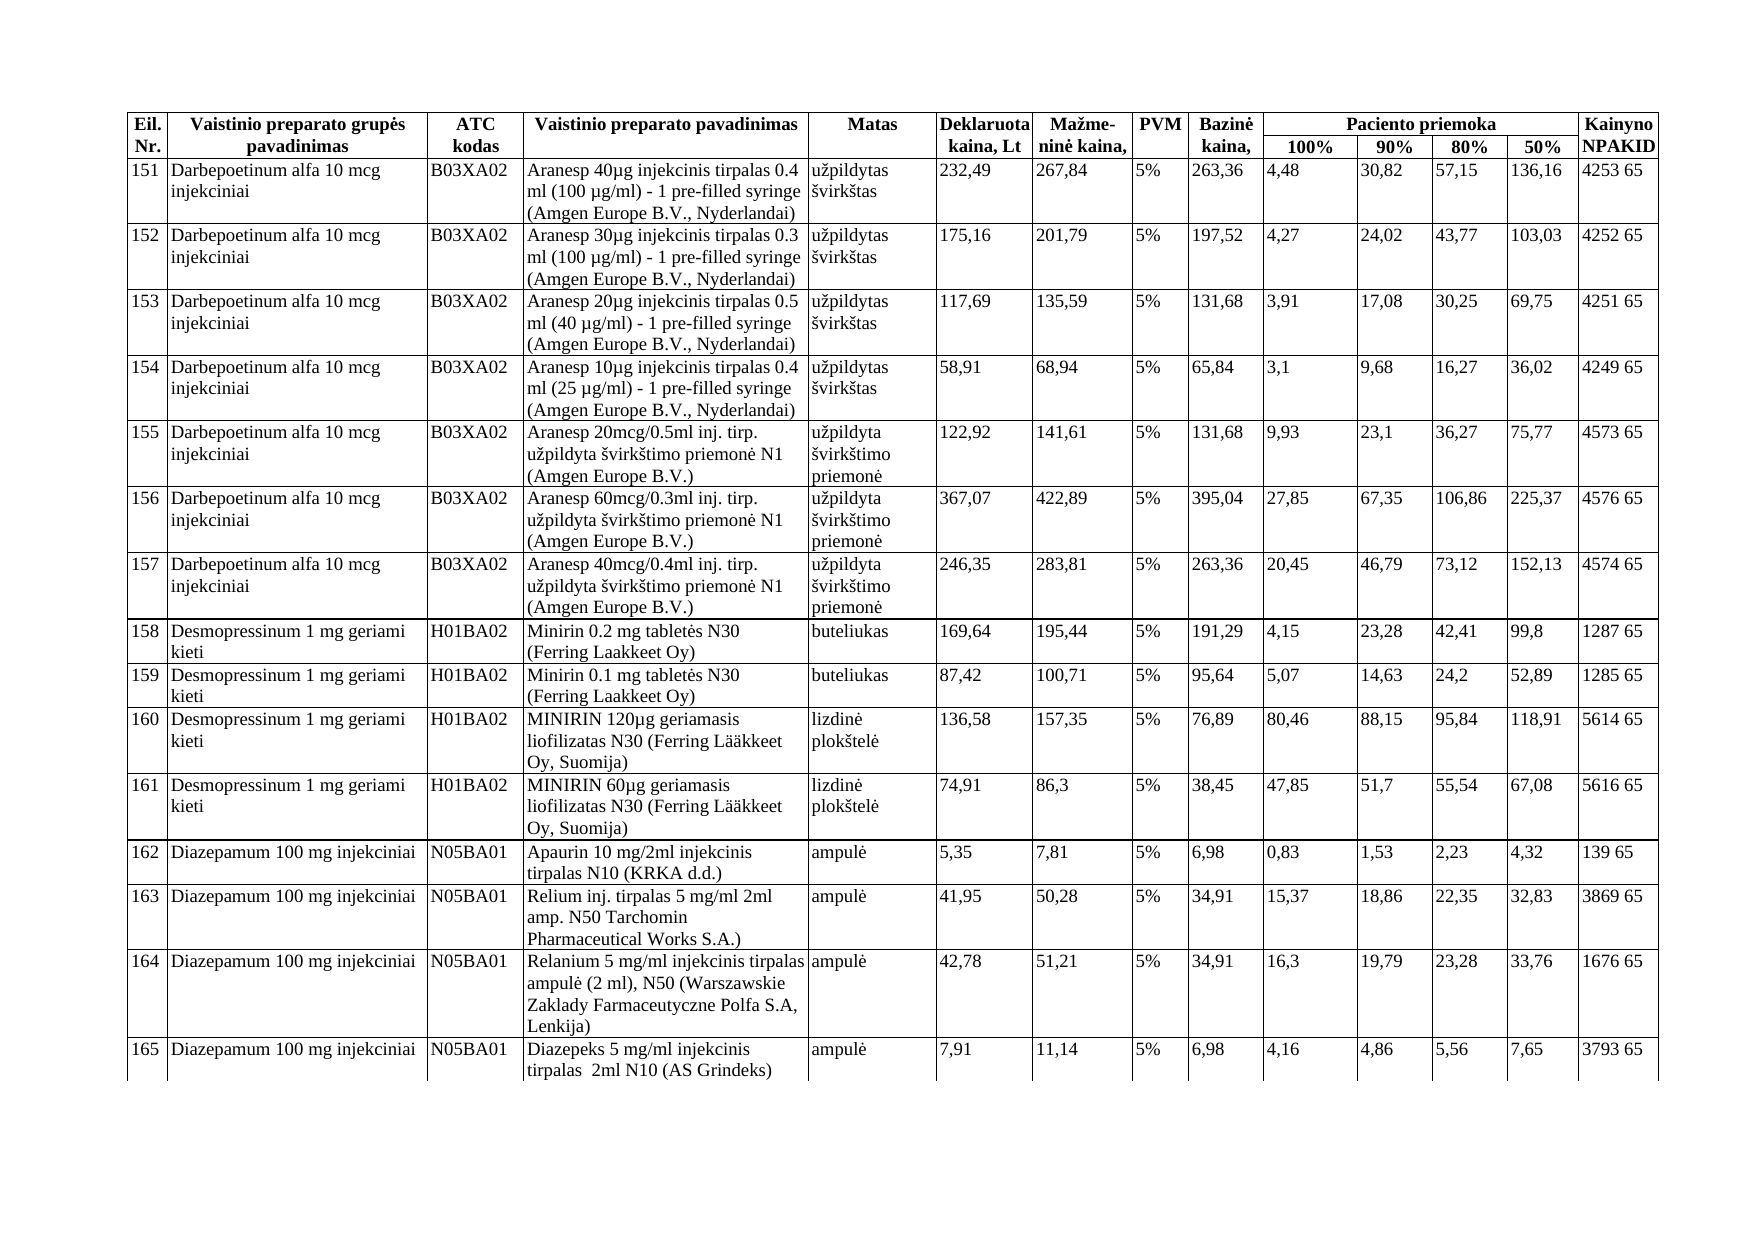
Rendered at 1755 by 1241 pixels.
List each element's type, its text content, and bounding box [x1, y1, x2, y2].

table_cell užpildytas švirkštas [809, 356, 936, 420]
table_cell 42,78 [937, 950, 1032, 1037]
table_cell 4,15 [1264, 620, 1357, 663]
table_cell ampulė [809, 885, 936, 949]
table_cell 5% [1133, 885, 1188, 949]
table_cell 283,81 [1033, 553, 1132, 618]
table_cell 5% [1133, 841, 1188, 884]
table_cell 3,1 [1264, 356, 1357, 420]
table_cell Desmopressinum 1 mg geriami kieti [168, 774, 427, 838]
table_cell N05BA01 [428, 885, 523, 949]
table_cell 246,35 [937, 553, 1032, 618]
table_cell 34,91 [1189, 885, 1263, 949]
table_cell 156 [128, 487, 167, 552]
table_cell 65,84 [1189, 356, 1263, 420]
table_cell 5,07 [1264, 664, 1357, 707]
table_cell 30,82 [1358, 159, 1432, 223]
table_header ATC kodas [428, 113, 523, 157]
table_cell 103,03 [1508, 224, 1578, 289]
table_cell Darbepoetinum alfa 10 mcg injekciniai [168, 159, 427, 223]
table_cell 225,37 [1508, 487, 1578, 552]
table_cell 157 [128, 553, 167, 618]
table_cell 24,02 [1358, 224, 1432, 289]
table_cell 4253 65 [1579, 159, 1658, 223]
table_cell 5% [1133, 487, 1188, 552]
table_cell Aranesp 30µg injekcinis tirpalas 0.3 ml (100 µg/ml) - 1 pre-filled syringe (Amgen Europe B.V., Nyderlandai) [524, 224, 808, 289]
table_cell užpildytas švirkštas [809, 224, 936, 289]
table_cell 51,7 [1358, 774, 1432, 838]
table_cell užpildytas švirkštas [809, 159, 936, 223]
table_cell Desmopressinum 1 mg geriami kieti [168, 664, 427, 707]
table_cell 4,32 [1508, 841, 1578, 884]
table_cell 57,15 [1433, 159, 1507, 223]
table_cell 157,35 [1033, 708, 1132, 773]
table_cell 80% [1433, 136, 1507, 157]
table_cell ampulė [809, 1038, 936, 1081]
table_cell 86,3 [1033, 774, 1132, 838]
table_cell 51,21 [1033, 950, 1132, 1037]
table_cell buteliukas [809, 664, 936, 707]
table_cell N05BA01 [428, 841, 523, 884]
table_cell 6,98 [1189, 841, 1263, 884]
table_cell 15,37 [1264, 885, 1357, 949]
table_cell Diazepamum 100 mg injekciniai [168, 1038, 427, 1081]
table_cell 5% [1133, 1038, 1188, 1081]
table_cell lizdinė plokštelė [809, 774, 936, 838]
table_cell 43,77 [1433, 224, 1507, 289]
table_cell 88,15 [1358, 708, 1432, 773]
table_cell B03XA02 [428, 159, 523, 223]
table_cell 4576 65 [1579, 487, 1658, 552]
table_cell B03XA02 [428, 421, 523, 486]
table_cell 30,25 [1433, 290, 1507, 355]
table_cell 100,71 [1033, 664, 1132, 707]
table_cell MINIRIN 60µg geriamasis liofilizatas N30 (Ferring Lääkkeet Oy, Suomija) [524, 774, 808, 838]
table_cell 34,91 [1189, 950, 1263, 1037]
table_cell 9,68 [1358, 356, 1432, 420]
table_cell 67,35 [1358, 487, 1432, 552]
table_cell ampulė [809, 950, 936, 1037]
table_cell H01BA02 [428, 708, 523, 773]
table_cell 232,49 [937, 159, 1032, 223]
table_cell 122,92 [937, 421, 1032, 486]
table_cell 118,91 [1508, 708, 1578, 773]
table_cell 158 [128, 620, 167, 663]
table_cell 36,02 [1508, 356, 1578, 420]
table_cell 58,91 [937, 356, 1032, 420]
table_cell lizdinė plokštelė [809, 708, 936, 773]
table_cell B03XA02 [428, 553, 523, 618]
table_cell 87,42 [937, 664, 1032, 707]
table_header Bazinė kaina, Lt [1189, 113, 1263, 157]
table_cell Desmopressinum 1 mg geriami kieti [168, 708, 427, 773]
table_cell 73,12 [1433, 553, 1507, 618]
table_cell 4574 65 [1579, 553, 1658, 618]
table_cell užpildyta švirkštimo priemonė [809, 421, 936, 486]
table_cell 5,56 [1433, 1038, 1507, 1081]
table_cell 152 [128, 224, 167, 289]
table_cell 5% [1133, 421, 1188, 486]
table_header Matas [809, 113, 936, 157]
table_cell 16,3 [1264, 950, 1357, 1037]
table_cell 55,54 [1433, 774, 1507, 838]
table_cell užpildyta švirkštimo priemonė [809, 487, 936, 552]
table_cell 4,48 [1264, 159, 1357, 223]
table_cell Darbepoetinum alfa 10 mcg injekciniai [168, 356, 427, 420]
table_cell 5% [1133, 708, 1188, 773]
table_cell 41,95 [937, 885, 1032, 949]
table_cell 69,75 [1508, 290, 1578, 355]
table_cell 17,08 [1358, 290, 1432, 355]
table_cell 68,94 [1033, 356, 1132, 420]
table_cell 95,84 [1433, 708, 1507, 773]
table_cell 4,86 [1358, 1038, 1432, 1081]
table_cell 32,83 [1508, 885, 1578, 949]
table_cell Aranesp 60mcg/0.3ml inj. tirp. užpildyta švirkštimo priemonė N1 (Amgen Europe B.V.) [524, 487, 808, 552]
table_cell 20,45 [1264, 553, 1357, 618]
table_cell N05BA01 [428, 1038, 523, 1081]
table_cell H01BA02 [428, 774, 523, 838]
table_cell 5% [1133, 664, 1188, 707]
table_header PVM [1133, 113, 1188, 157]
table_cell 99,8 [1508, 620, 1578, 663]
table_cell 136,16 [1508, 159, 1578, 223]
table_cell 27,85 [1264, 487, 1357, 552]
table_cell 38,45 [1189, 774, 1263, 838]
table_cell 18,86 [1358, 885, 1432, 949]
table_cell Darbepoetinum alfa 10 mcg injekciniai [168, 290, 427, 355]
table_cell 46,79 [1358, 553, 1432, 618]
table_cell 5% [1133, 224, 1188, 289]
table_cell MINIRIN 120µg geriamasis liofilizatas N30 (Ferring Lääkkeet Oy, Suomija) [524, 708, 808, 773]
table_cell 1676 65 [1579, 950, 1658, 1037]
table_cell Darbepoetinum alfa 10 mcg injekciniai [168, 553, 427, 618]
table_cell 197,52 [1189, 224, 1263, 289]
table_cell 263,36 [1189, 159, 1263, 223]
table_cell 74,91 [937, 774, 1032, 838]
table_cell 23,1 [1358, 421, 1432, 486]
table_cell 33,76 [1508, 950, 1578, 1037]
table_cell 75,77 [1508, 421, 1578, 486]
table_cell Desmopressinum 1 mg geriami kieti [168, 620, 427, 663]
table_header Eil. Nr. [128, 113, 167, 157]
table_cell 117,69 [937, 290, 1032, 355]
table_cell Aranesp 10µg injekcinis tirpalas 0.4 ml (25 µg/ml) - 1 pre-filled syringe (Amgen Europe B.V., Nyderlandai) [524, 356, 808, 420]
table_cell 3793 65 [1579, 1038, 1658, 1081]
table_cell užpildyta švirkštimo priemonė [809, 553, 936, 618]
table_cell 161 [128, 774, 167, 838]
table_cell Relium inj. tirpalas 5 mg/ml 2ml amp. N50 Tarchomin Pharmaceutical Works S.A.) [524, 885, 808, 949]
table_cell 153 [128, 290, 167, 355]
table_cell 159 [128, 664, 167, 707]
table_cell Darbepoetinum alfa 10 mcg injekciniai [168, 487, 427, 552]
table_cell B03XA02 [428, 356, 523, 420]
table_cell 23,28 [1433, 950, 1507, 1037]
table_cell 160 [128, 708, 167, 773]
table_cell Diazepamum 100 mg injekciniai [168, 885, 427, 949]
table_cell Aranesp 20mcg/0.5ml inj. tirp. užpildyta švirkštimo priemonė N1 (Amgen Europe B.V.) [524, 421, 808, 486]
table_cell H01BA02 [428, 664, 523, 707]
table_cell 50,28 [1033, 885, 1132, 949]
table_cell Minirin 0.1 mg tabletės N30 (Ferring Laakkeet Oy) [524, 664, 808, 707]
table_cell 5614 65 [1579, 708, 1658, 773]
table_cell Aranesp 40mcg/0.4ml inj. tirp. užpildyta švirkštimo priemonė N1 (Amgen Europe B.V.) [524, 553, 808, 618]
table_cell 191,29 [1189, 620, 1263, 663]
table_cell 152,13 [1508, 553, 1578, 618]
table_cell 195,44 [1033, 620, 1132, 663]
table_cell 95,64 [1189, 664, 1263, 707]
table_cell 50% [1508, 136, 1578, 157]
table_cell B03XA02 [428, 290, 523, 355]
table_cell Minirin 0.2 mg tabletės N30 (Ferring Laakkeet Oy) [524, 620, 808, 663]
table_cell 367,07 [937, 487, 1032, 552]
table_cell Darbepoetinum alfa 10 mcg injekciniai [168, 421, 427, 486]
table_cell 155 [128, 421, 167, 486]
table_cell 22,35 [1433, 885, 1507, 949]
table_cell Diazepamum 100 mg injekciniai [168, 841, 427, 884]
table_cell Relanium 5 mg/ml injekcinis tirpalas ampulė (2 ml), N50 (Warszawskie Zaklady Farmaceutyczne Polfa S.A, Lenkija) [524, 950, 808, 1037]
table_cell 24,2 [1433, 664, 1507, 707]
table_cell 422,89 [1033, 487, 1132, 552]
table_header Mažme­ninė kaina, Lt [1033, 113, 1132, 157]
table_cell 100% [1264, 136, 1357, 157]
table_cell 9,93 [1264, 421, 1357, 486]
table_cell Aranesp 40µg injekcinis tirpalas 0.4 ml (100 µg/ml) - 1 pre-filled syringe (Amgen Europe B.V., Nyderlandai) [524, 159, 808, 223]
table_cell 106,86 [1433, 487, 1507, 552]
table_cell 19,79 [1358, 950, 1432, 1037]
table_cell 52,89 [1508, 664, 1578, 707]
table_cell 6,98 [1189, 1038, 1263, 1081]
table_cell N05BA01 [428, 950, 523, 1037]
table_cell 263,36 [1189, 553, 1263, 618]
table_cell 1285 65 [1579, 664, 1658, 707]
table_cell 76,89 [1189, 708, 1263, 773]
table_header Kainyno NPAKID [1579, 113, 1658, 157]
table_cell 163 [128, 885, 167, 949]
table_cell Apaurin 10 mg/2ml injekcinis tirpalas N10 (KRKA d.d.) [524, 841, 808, 884]
table_cell Diazepamum 100 mg injekciniai [168, 950, 427, 1037]
table_cell 267,84 [1033, 159, 1132, 223]
table_cell B03XA02 [428, 487, 523, 552]
table_cell 16,27 [1433, 356, 1507, 420]
table_cell 175,16 [937, 224, 1032, 289]
table_cell 5616 65 [1579, 774, 1658, 838]
table_cell 151 [128, 159, 167, 223]
table_cell užpildytas švirkštas [809, 290, 936, 355]
table_cell 4,16 [1264, 1038, 1357, 1081]
table_cell 169,64 [937, 620, 1032, 663]
table_cell 11,14 [1033, 1038, 1132, 1081]
table_cell 164 [128, 950, 167, 1037]
table_cell 1287 65 [1579, 620, 1658, 663]
table_cell 5% [1133, 356, 1188, 420]
table_cell 2,23 [1433, 841, 1507, 884]
table_cell B03XA02 [428, 224, 523, 289]
table_cell 5% [1133, 159, 1188, 223]
table_cell 135,59 [1033, 290, 1132, 355]
table_header Dekla­ruota kaina, Lt [937, 113, 1032, 157]
table_cell 5% [1133, 620, 1188, 663]
table_cell 90% [1358, 136, 1432, 157]
table_cell 7,91 [937, 1038, 1032, 1081]
table_cell 23,28 [1358, 620, 1432, 663]
table_header Vaistinio preparato pavadinimas [524, 113, 808, 157]
table_cell 141,61 [1033, 421, 1132, 486]
table_cell 7,65 [1508, 1038, 1578, 1081]
table_cell 162 [128, 841, 167, 884]
table_cell 131,68 [1189, 421, 1263, 486]
table_cell Diazepeks 5 mg/ml injekcinis tirpalas 2ml N10 (AS Grindeks) [524, 1038, 808, 1081]
table_cell 67,08 [1508, 774, 1578, 838]
table_cell 5% [1133, 290, 1188, 355]
table_cell H01BA02 [428, 620, 523, 663]
table_cell 4249 65 [1579, 356, 1658, 420]
table_cell 136,58 [937, 708, 1032, 773]
table_cell 201,79 [1033, 224, 1132, 289]
table_cell 7,81 [1033, 841, 1132, 884]
table_cell 3869 65 [1579, 885, 1658, 949]
table_cell 5,35 [937, 841, 1032, 884]
table_header Vaistinio preparato grupės pavadinimas [168, 113, 427, 157]
table_cell 395,04 [1189, 487, 1263, 552]
table_cell 4573 65 [1579, 421, 1658, 486]
table_cell 5% [1133, 950, 1188, 1037]
table_cell ampulė [809, 841, 936, 884]
table_cell 0,83 [1264, 841, 1357, 884]
table_cell 5% [1133, 774, 1188, 838]
table_cell Aranesp 20µg injekcinis tirpalas 0.5 ml (40 µg/ml) - 1 pre-filled syringe (Amgen Europe B.V., Nyderlandai) [524, 290, 808, 355]
table_cell buteliukas [809, 620, 936, 663]
table_header Paciento priemoka [1264, 113, 1578, 135]
table_cell 42,41 [1433, 620, 1507, 663]
table_cell 165 [128, 1038, 167, 1081]
table_cell 4252 65 [1579, 224, 1658, 289]
table_cell 14,63 [1358, 664, 1432, 707]
table_cell 36,27 [1433, 421, 1507, 486]
table_cell 154 [128, 356, 167, 420]
table_cell Darbepoetinum alfa 10 mcg injekciniai [168, 224, 427, 289]
table_cell 80,46 [1264, 708, 1357, 773]
table_cell 139 65 [1579, 841, 1658, 884]
table_cell 47,85 [1264, 774, 1357, 838]
table_cell 5% [1133, 553, 1188, 618]
table_cell 4251 65 [1579, 290, 1658, 355]
table_cell 3,91 [1264, 290, 1357, 355]
table_cell 131,68 [1189, 290, 1263, 355]
table_cell 1,53 [1358, 841, 1432, 884]
table_cell 4,27 [1264, 224, 1357, 289]
